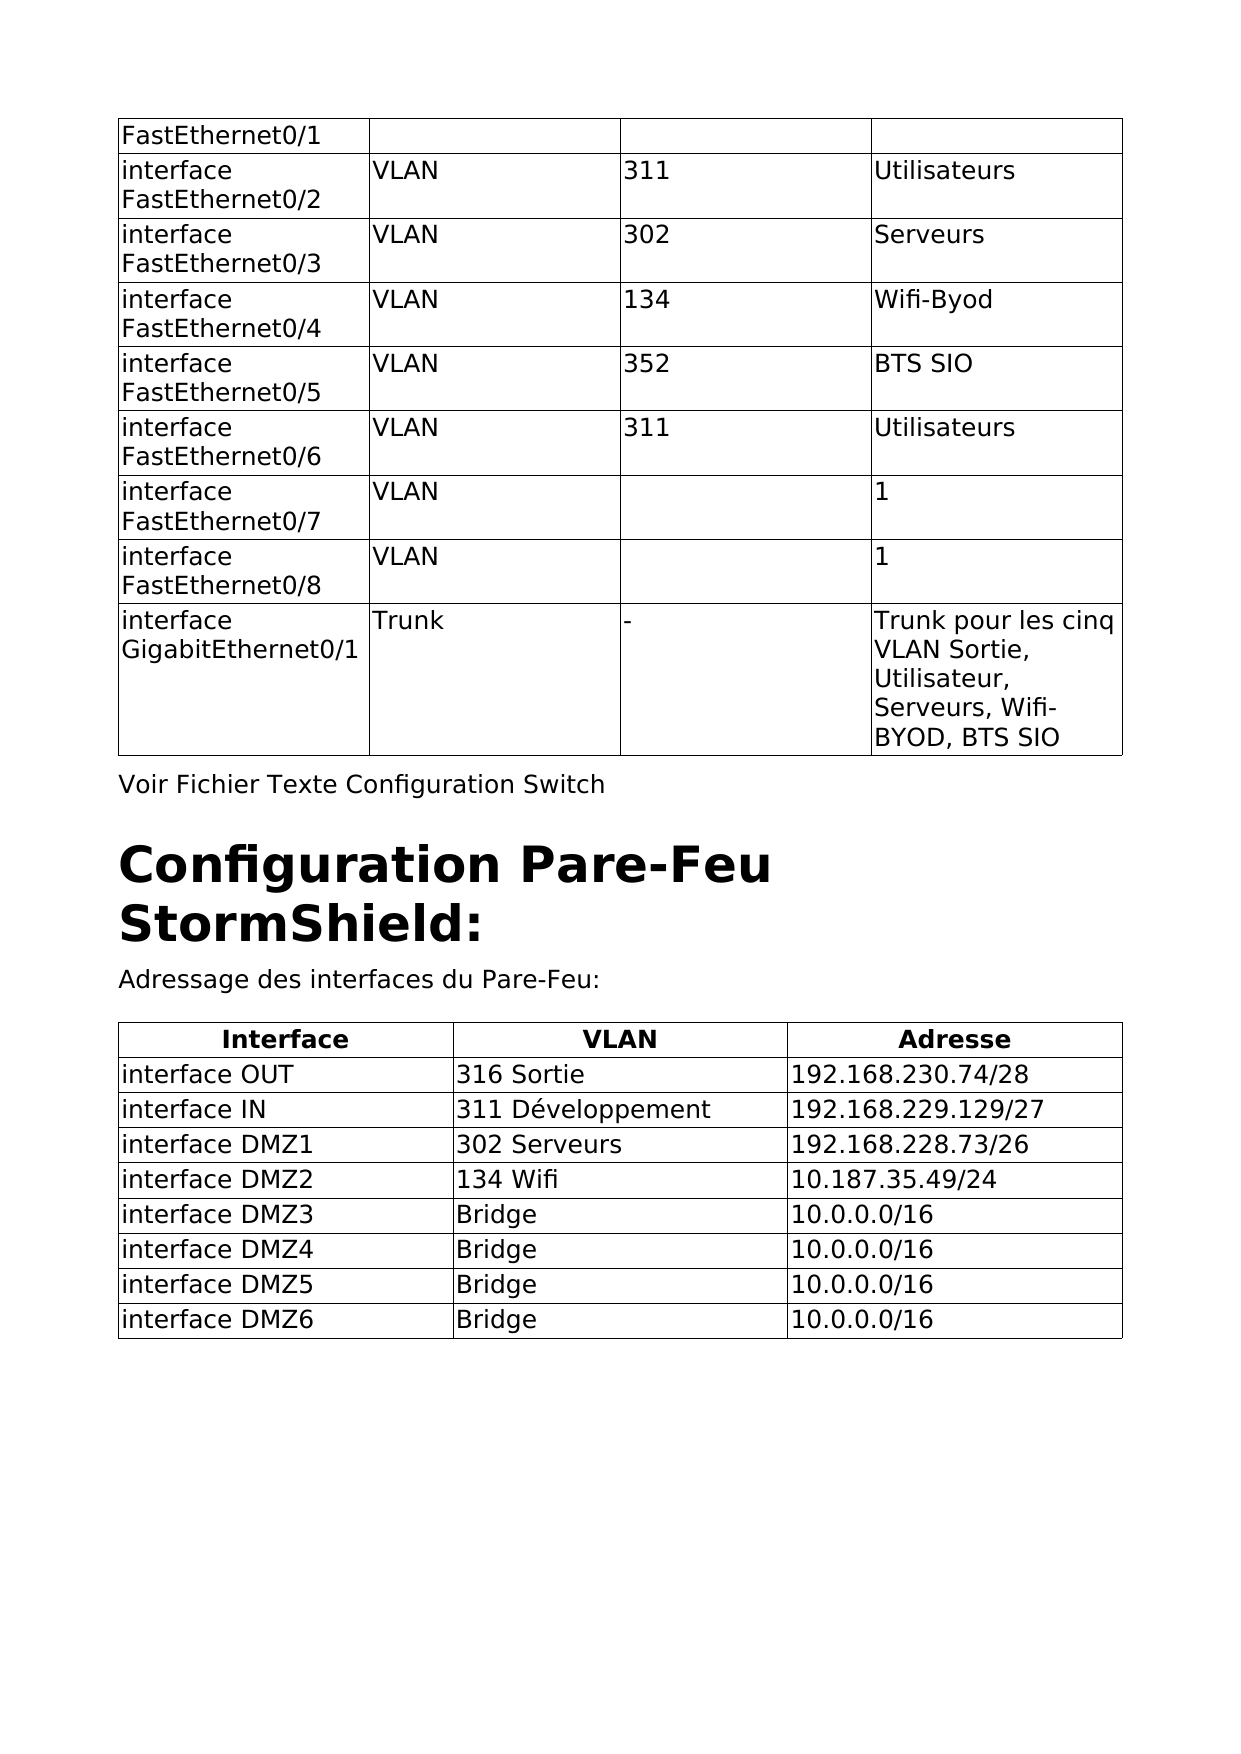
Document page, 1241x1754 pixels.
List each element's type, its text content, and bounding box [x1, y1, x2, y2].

table_cell BTS SIO [872, 347, 1122, 410]
table_cell Bridge [454, 1304, 787, 1338]
table_cell interface FastEthernet0/5 [119, 347, 369, 410]
table_cell 192.168.229.129/27 [788, 1093, 1122, 1127]
table_cell [621, 476, 871, 539]
table_cell interface DMZ2 [119, 1163, 453, 1197]
table_cell Serveurs [872, 219, 1122, 282]
table_cell 311 Développement [454, 1093, 787, 1127]
table_cell interface IN [119, 1093, 453, 1127]
table_cell [872, 119, 1122, 153]
table_cell VLAN [370, 476, 620, 539]
table_cell interface DMZ6 [119, 1304, 453, 1338]
table_cell Bridge [454, 1269, 787, 1303]
table_cell Utilisateurs [872, 154, 1122, 217]
table_cell 352 [621, 347, 871, 410]
table_cell VLAN [370, 219, 620, 282]
table_cell Trunk pour les cinq VLAN Sortie, Utilisateur, Serveurs, Wifi-BYOD, BTS SIO [872, 604, 1122, 755]
table_header VLAN [454, 1023, 787, 1057]
table_cell 134 [621, 283, 871, 346]
table_header Interface [119, 1023, 453, 1057]
table_cell interface FastEthernet0/6 [119, 411, 369, 474]
table_cell 316 Sortie [454, 1058, 787, 1092]
table_cell interface FastEthernet0/2 [119, 154, 369, 217]
table_cell interface DMZ4 [119, 1234, 453, 1268]
table_cell VLAN [370, 540, 620, 603]
table_cell 10.187.35.49/24 [788, 1163, 1122, 1197]
table_cell 1 [872, 540, 1122, 603]
table_cell Utilisateurs [872, 411, 1122, 474]
table_cell [621, 119, 871, 153]
table_cell interface FastEthernet0/7 [119, 476, 369, 539]
table_cell 311 [621, 411, 871, 474]
table_cell VLAN [370, 154, 620, 217]
subtitle Configuration Pare-Feu StormShield: [118, 836, 1122, 953]
table_cell [621, 540, 871, 603]
table_cell interface OUT [119, 1058, 453, 1092]
table_cell Bridge [454, 1199, 787, 1232]
table_cell VLAN [370, 347, 620, 410]
table_cell VLAN [370, 283, 620, 346]
table_cell FastEthernet0/1 [119, 119, 369, 153]
table_cell Trunk [370, 604, 620, 755]
table_cell [370, 119, 620, 153]
table_cell - [621, 604, 871, 755]
table_cell interface DMZ3 [119, 1199, 453, 1232]
table_cell 302 [621, 219, 871, 282]
table_cell interface FastEthernet0/3 [119, 219, 369, 282]
table_cell 192.168.230.74/28 [788, 1058, 1122, 1092]
table_cell Wifi-Byod [872, 283, 1122, 346]
table_cell interface FastEthernet0/8 [119, 540, 369, 603]
table_cell 192.168.228.73/26 [788, 1128, 1122, 1162]
table_cell interface DMZ5 [119, 1269, 453, 1303]
table_cell Bridge [454, 1234, 787, 1268]
text Voir Fichier Texte Configuration Switch [118, 770, 1122, 799]
text Adressage des interfaces du Pare-Feu: [118, 965, 1122, 994]
table_cell 10.0.0.0/16 [788, 1199, 1122, 1232]
table_cell 311 [621, 154, 871, 217]
table_cell 134 Wifi [454, 1163, 787, 1197]
table_cell 10.0.0.0/16 [788, 1269, 1122, 1303]
table_cell 1 [872, 476, 1122, 539]
table_cell interface GigabitEthernet0/1 [119, 604, 369, 755]
table_cell interface DMZ1 [119, 1128, 453, 1162]
table_cell 302 Serveurs [454, 1128, 787, 1162]
table_cell 10.0.0.0/16 [788, 1234, 1122, 1268]
table_header Adresse [788, 1023, 1122, 1057]
table_cell 10.0.0.0/16 [788, 1304, 1122, 1338]
table_cell interface FastEthernet0/4 [119, 283, 369, 346]
table_cell VLAN [370, 411, 620, 474]
